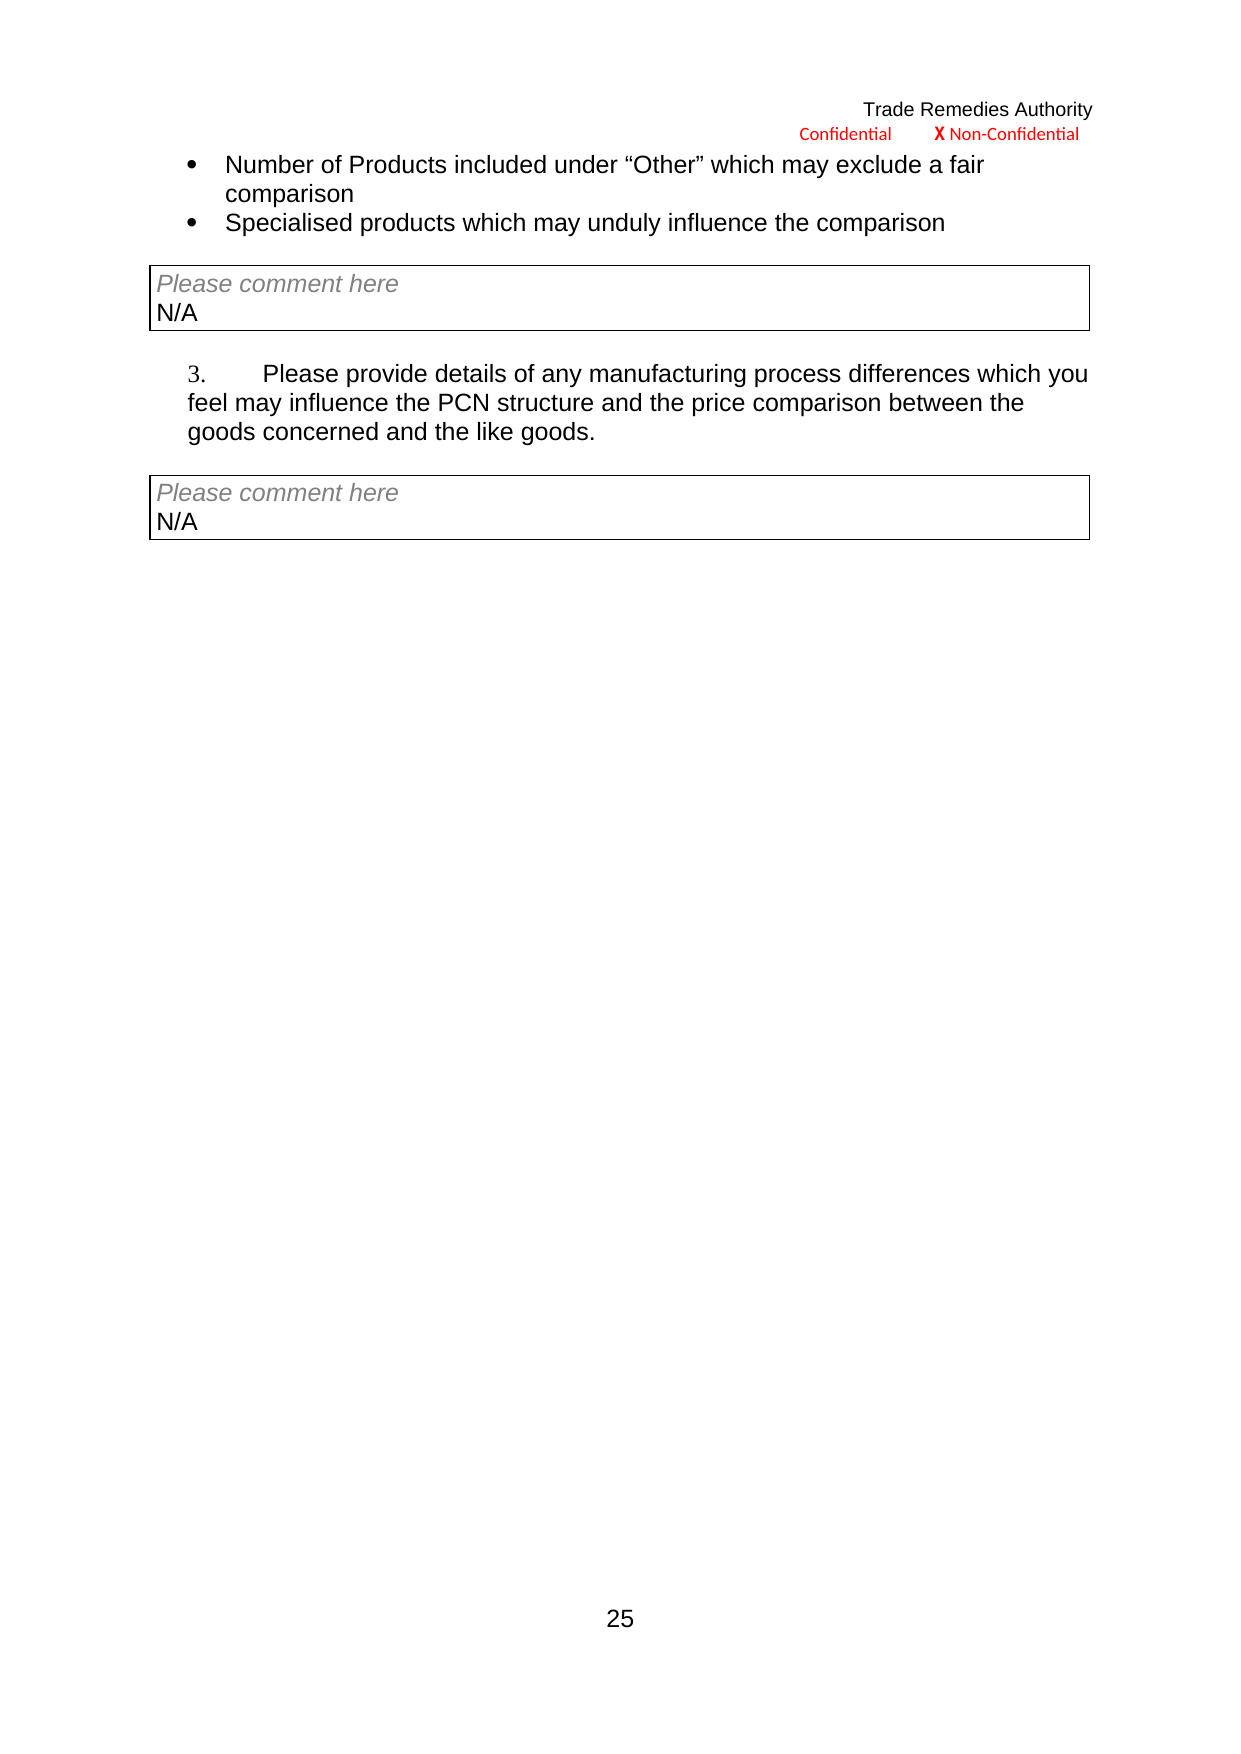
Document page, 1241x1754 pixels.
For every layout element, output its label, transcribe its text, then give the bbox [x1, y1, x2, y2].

table_header Please comment here N/A [151, 266, 1089, 329]
list Number of Products included under “Other” which may exclude a fair comparison [187, 150, 1090, 208]
table_header Please comment here N/A [151, 476, 1089, 539]
list Specialised products which may unduly influence the comparison [187, 208, 1090, 236]
list Please provide details of any manufacturing process differences which you feel may influence the PCN structure and the price comparison between the goods concerned and the like goods. [187, 359, 1090, 446]
